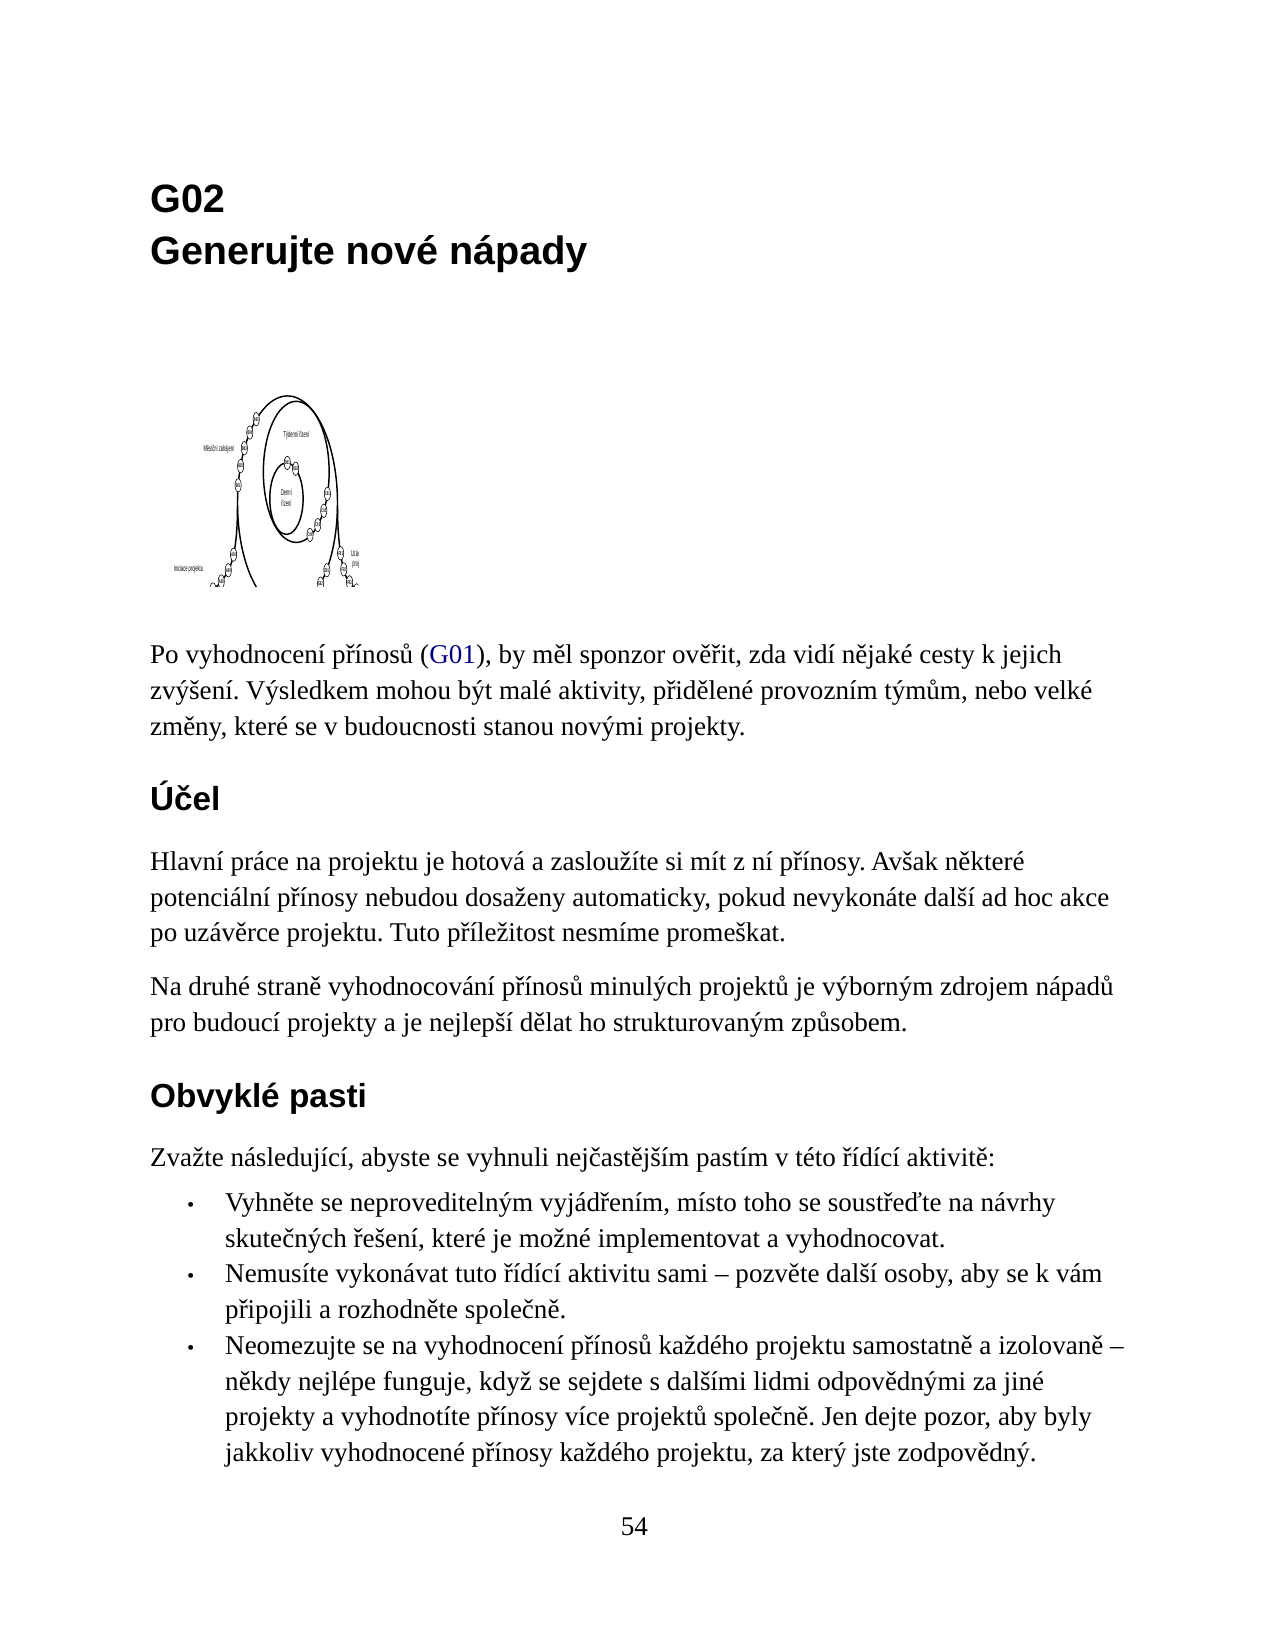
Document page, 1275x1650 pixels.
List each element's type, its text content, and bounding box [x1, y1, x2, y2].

text Na druhé straně vyhodnocování přínosů minulých projektů je výborným zdrojem nápadů pro budoucí projekty a je nejlepší dělat ho strukturovaným způsobem. [150, 970, 1125, 1037]
text Zvažte následující, abyste se vyhnuli nejčastějším pastím v této řídící aktivitě: [150, 1141, 1125, 1172]
text Hlavní práce na projektu je hotová a zasloužíte si mít z ní přínosy. Avšak některé potenciální přínosy nebudou dosaženy automaticky, pokud nevykonáte další ad hoc akce po uzávěrce projektu. Tuto příležitost nesmíme promeškat. [150, 845, 1125, 948]
subtitle G02 Generujte nové nápady [150, 175, 1125, 273]
list Vyhněte se neproveditelným vyjádřením, místo toho se soustřeďte na návrhy skutečných řešení, které je možné implementovat a vyhodnocovat. [187, 1186, 1125, 1253]
text Po vyhodnocení přínosů (G01), by měl sponzor ověřit, zda vidí nějaké cesty k jejich zvýšení. Výsledkem mohou být malé aktivity, přidělené provozním týmům, nebo velké změny, které se v budoucnosti stanou novými projekty. [150, 638, 1125, 741]
list Nemusíte vykonávat tuto řídící aktivitu sami – pozvěte další osoby, aby se k vám připojili a rozhodněte společně. [187, 1257, 1125, 1324]
subtitle Účel [150, 779, 1125, 818]
list Neomezujte se na vyhodnocení přínosů každého projektu samostatně a izolovaně – někdy nejlépe funguje, když se sejdete s dalšími lidmi odpovědnými za jiné projekty a vyhodnotíte přínosy více projektů společně. Jen dejte pozor, aby byly jakkoliv vyhodnocené přínosy každého projektu, za který jste zodpovědný. [187, 1329, 1125, 1467]
subtitle Obvyklé pasti [150, 1076, 1125, 1114]
